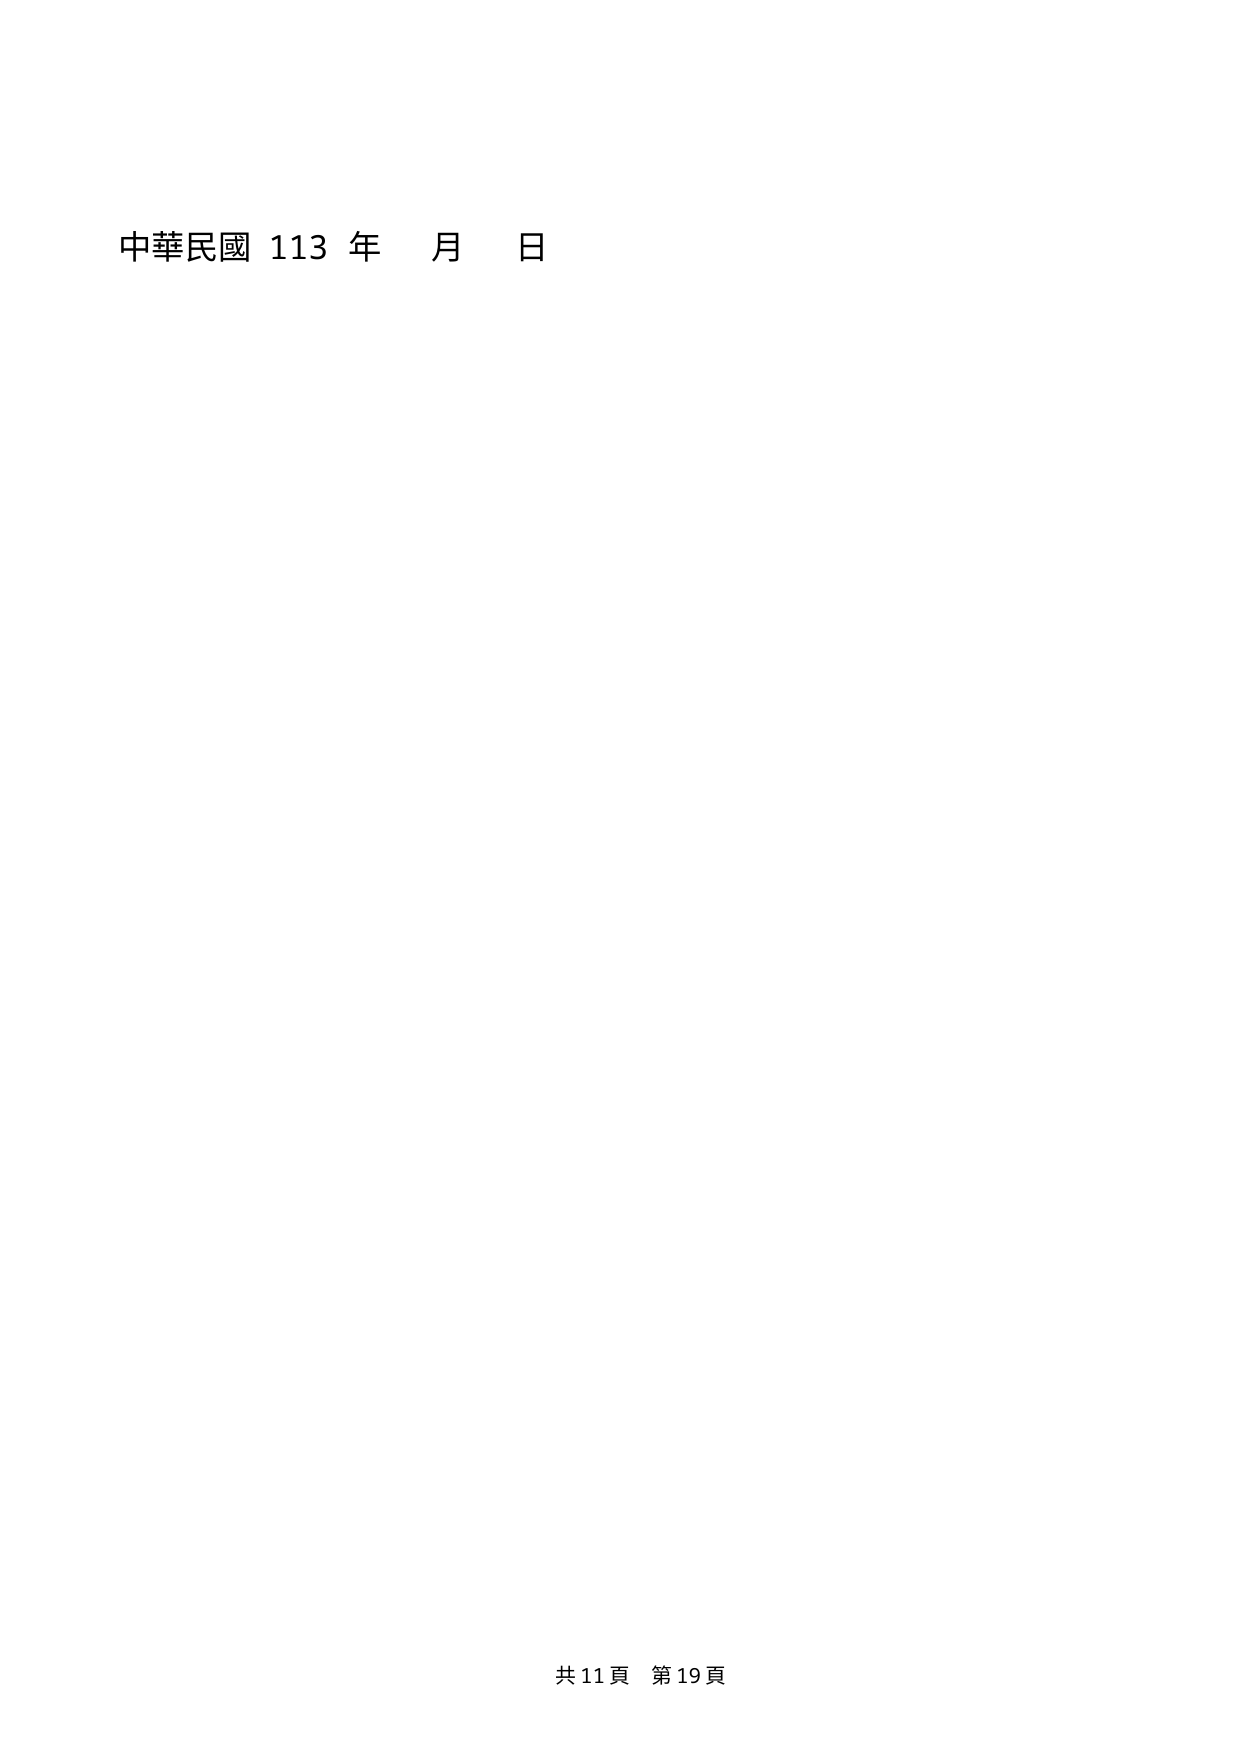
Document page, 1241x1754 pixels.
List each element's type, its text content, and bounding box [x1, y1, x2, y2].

text 中華民國 113 年 月 日 [118, 203, 1162, 266]
